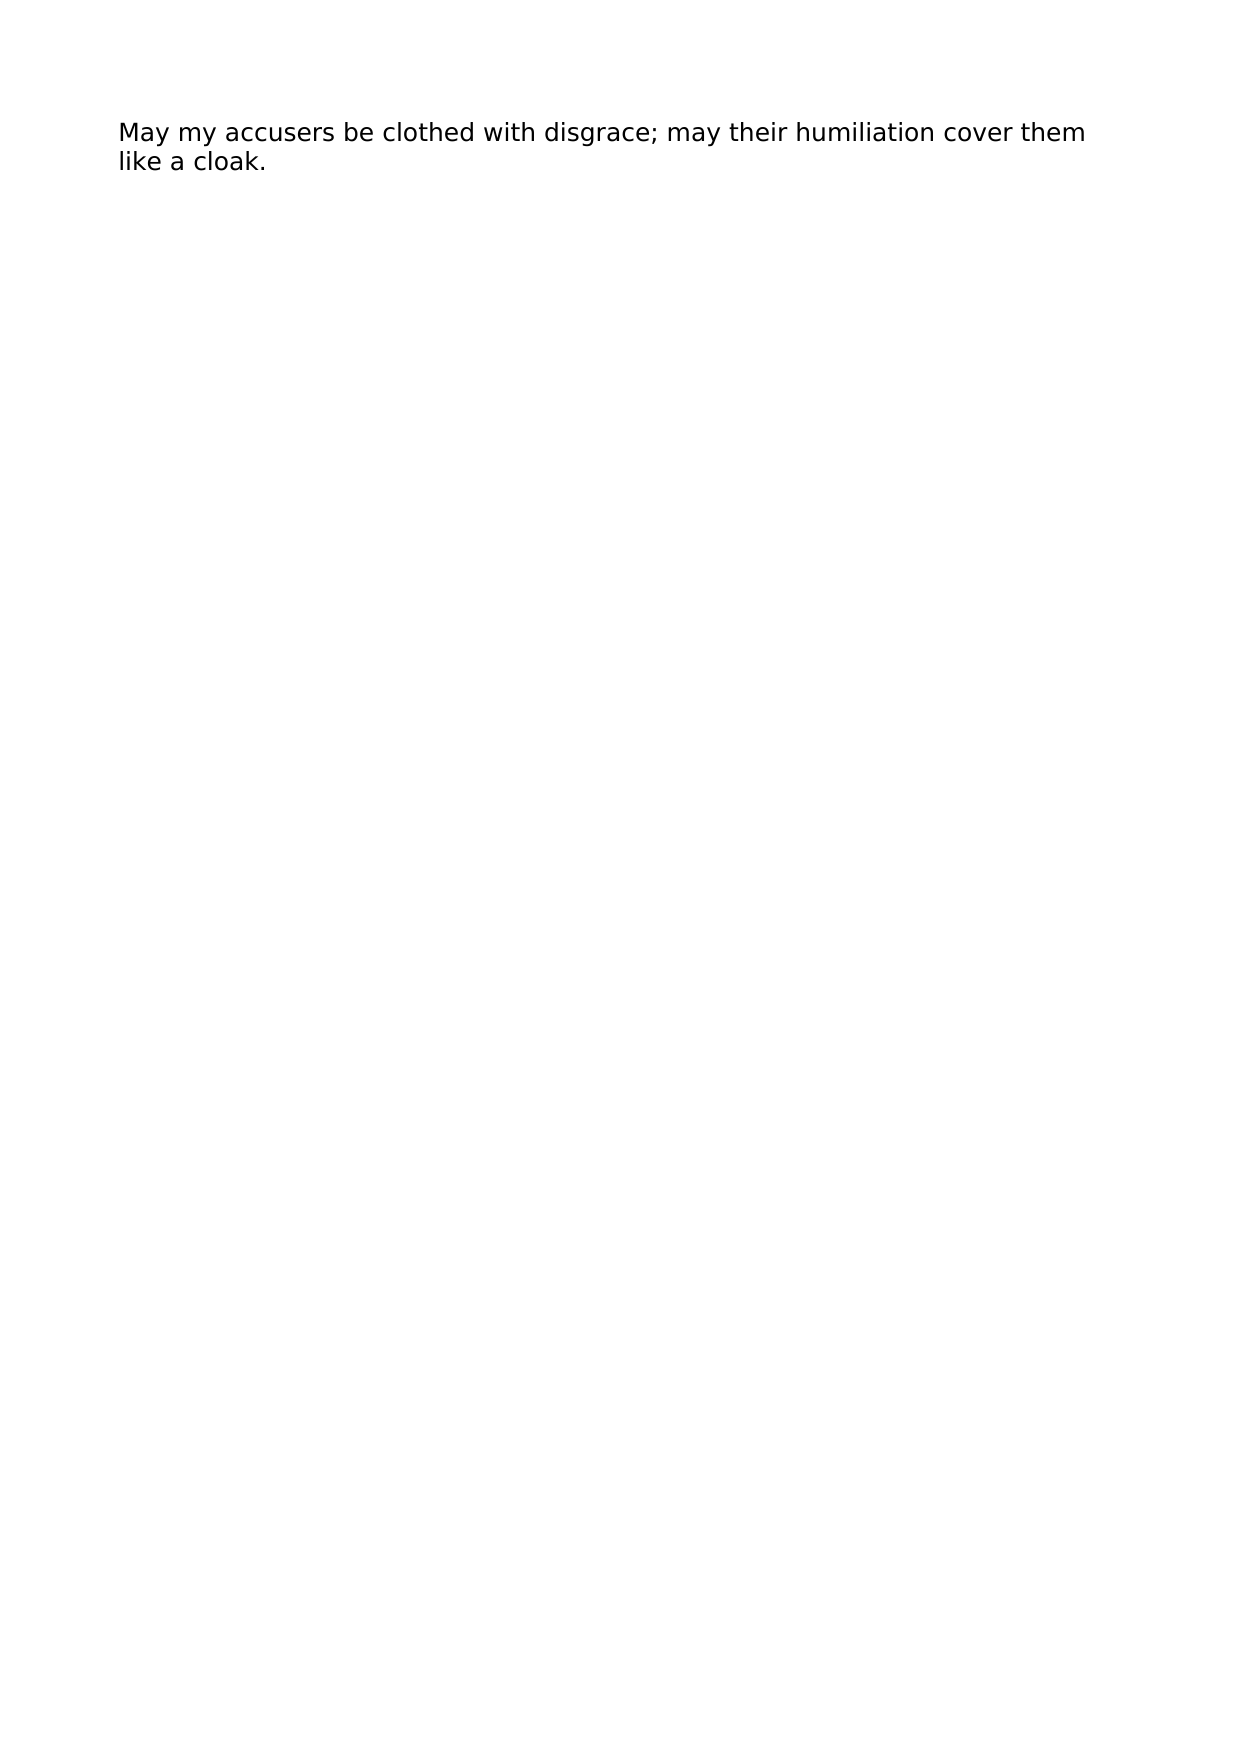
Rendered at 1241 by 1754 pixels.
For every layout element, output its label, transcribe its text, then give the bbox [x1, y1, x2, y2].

text May my accusers be clothed with disgrace; may their humiliation cover them like a cloak. [118, 118, 1122, 176]
